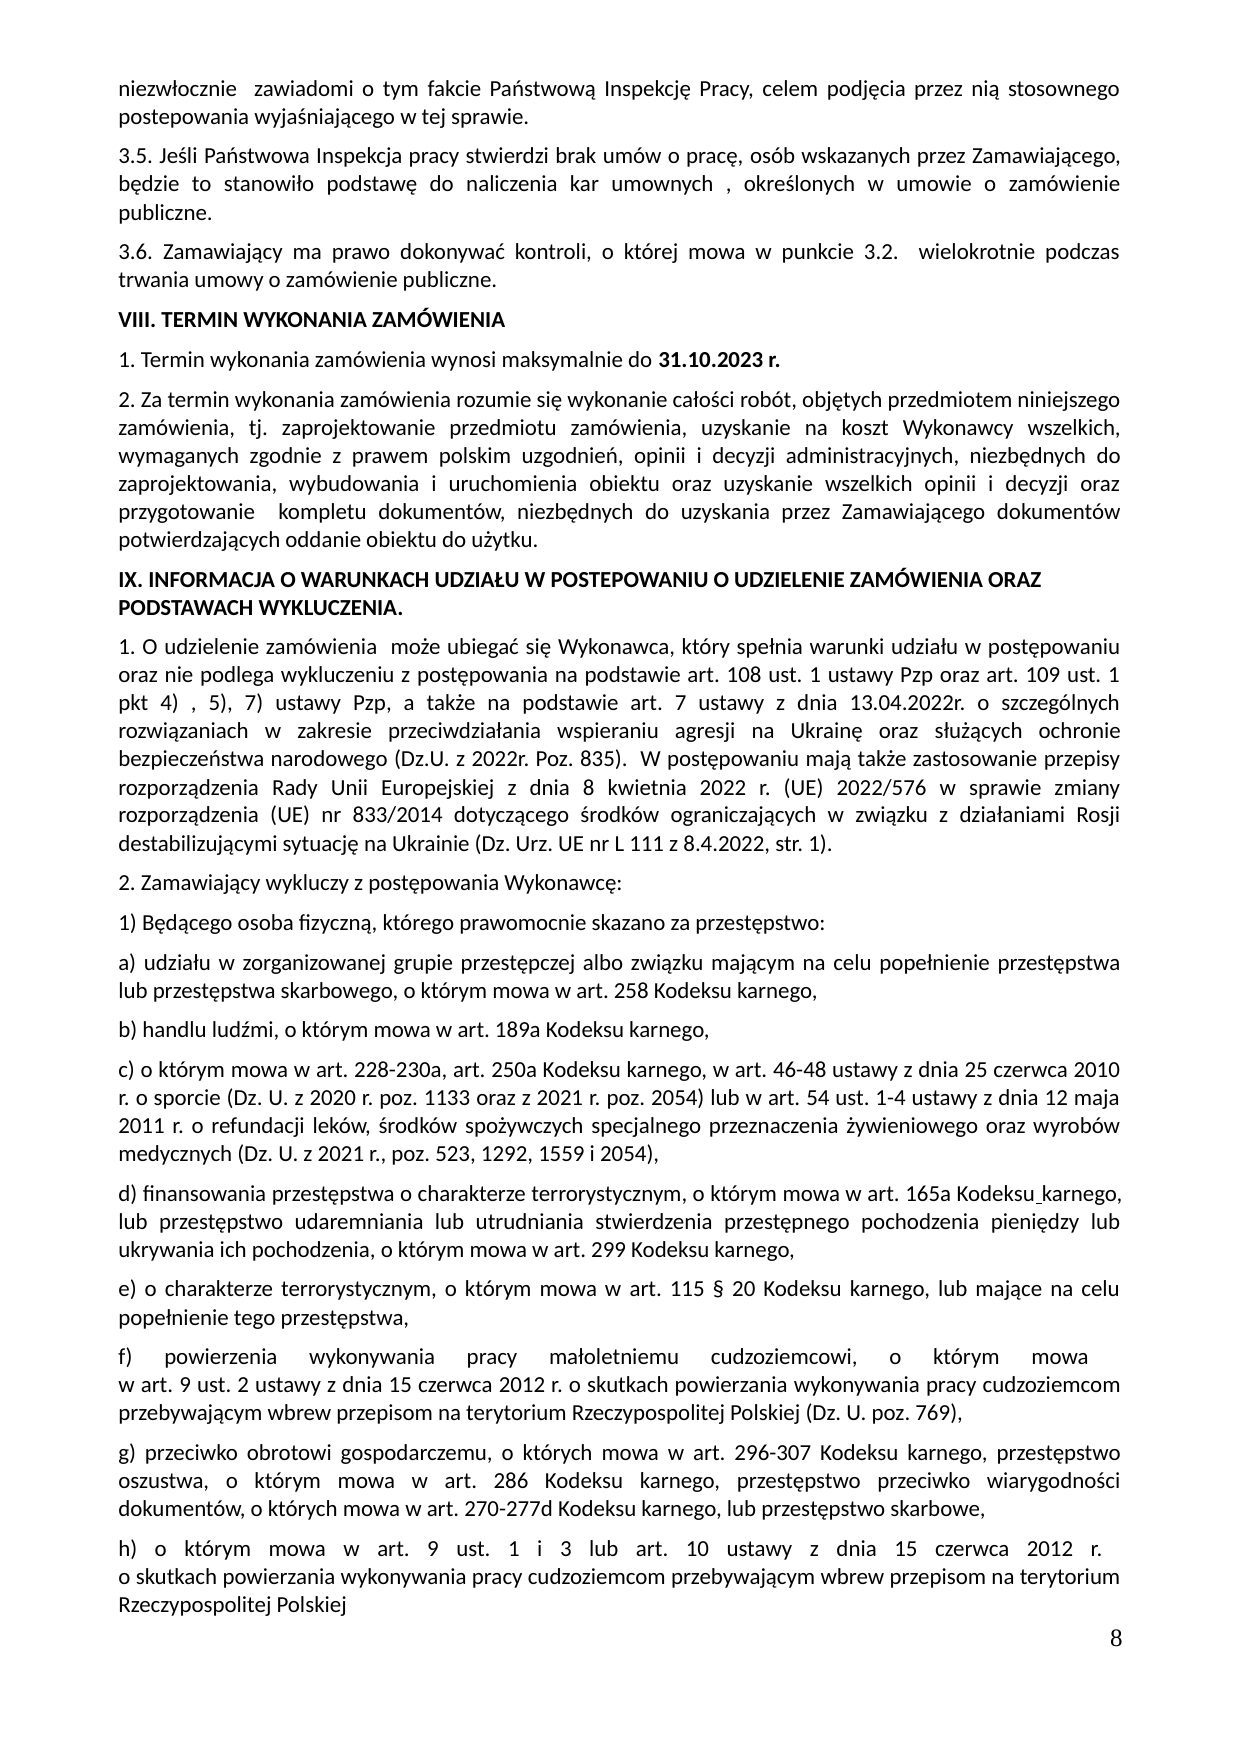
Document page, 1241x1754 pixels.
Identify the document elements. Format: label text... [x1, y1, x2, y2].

text 1. O udzielenie zamówienia może ubiegać się Wykonawca, który spełnia warunki udziału w postępowaniu oraz nie podlega wykluczeniu z postępowania na podstawie art. 108 ust. 1 ustawy Pzp oraz art. 109 ust. 1 pkt 4) , 5), 7) ustawy Pzp, a także na podstawie art. 7 ustawy z dnia 13.04.2022r. o szczególnych rozwiązaniach w zakresie przeciwdziałania wspieraniu agresji na Ukrainę oraz służących ochronie bezpieczeństwa narodowego (Dz.U. z 2022r. Poz. 835). W postępowaniu mają także zastosowanie przepisy rozporządzenia Rady Unii Europejskiej z dnia 8 kwietnia 2022 r. (UE) 2022/576 w sprawie zmiany rozporządzenia (UE) nr 833/2014 dotyczącego środków ograniczających w związku z działaniami Rosji destabilizującymi sytuację na Ukrainie (Dz. Urz. UE nr L 111 z 8.4.2022, str. 1). [118, 632, 1122, 857]
text IX. INFORMACJA O WARUNKACH UDZIAŁU W POSTEPOWANIU O UDZIELENIE ZAMÓWIENIA ORAZ PODSTAWACH WYKLUCZENIA. [118, 565, 1122, 621]
text h) o którym mowa w art. 9 ust. 1 i 3 lub art. 10 ustawy z dnia 15 czerwca 2012 r. o skutkach powierzania wykonywania pracy cudzoziemcom przebywającym wbrew przepisom na terytorium Rzeczypospolitej Polskiej [118, 1534, 1122, 1618]
text 3.6. Zamawiający ma prawo dokonywać kontroli, o której mowa w punkcie 3.2. wielokrotnie podczas trwania umowy o zamówienie publiczne. [118, 237, 1122, 293]
text 1) Będącego osoba fizyczną, którego prawomocnie skazano za przestępstwo: [118, 908, 1122, 936]
text f) powierzenia wykonywania pracy małoletniemu cudzoziemcowi, o którym mowa w art. 9 ust. 2 ustawy z dnia 15 czerwca 2012 r. o skutkach powierzania wykonywania pracy cudzoziemcom przebywającym wbrew przepisom na terytorium Rzeczypospolitej Polskiej (Dz. U. poz. 769), [118, 1342, 1122, 1426]
text niezwłocznie zawiadomi o tym fakcie Państwową Inspekcję Pracy, celem podjęcia przez nią stosownego postepowania wyjaśniającego w tej sprawie. [118, 74, 1122, 130]
text d) finansowania przestępstwa o charakterze terrorystycznym, o którym mowa w art. 165a Kodeksu karnego, lub przestępstwo udaremniania lub utrudniania stwierdzenia przestępnego pochodzenia pieniędzy lub ukrywania ich pochodzenia, o którym mowa w art. 299 Kodeksu karnego, [118, 1179, 1122, 1263]
text b) handlu ludźmi, o którym mowa w art. 189a Kodeksu karnego, [118, 1015, 1122, 1043]
text 2. Za termin wykonania zamówienia rozumie się wykonanie całości robót, objętych przedmiotem niniejszego zamówienia, tj. zaprojektowanie przedmiotu zamówienia, uzyskanie na koszt Wykonawcy wszelkich, wymaganych zgodnie z prawem polskim uzgodnień, opinii i decyzji administracyjnych, niezbędnych do zaprojektowania, wybudowania i uruchomienia obiektu oraz uzyskanie wszelkich opinii i decyzji oraz przygotowanie kompletu dokumentów, niezbędnych do uzyskania przez Zamawiającego dokumentów potwierdzających oddanie obiektu do użytku. [118, 385, 1122, 553]
text e) o charakterze terrorystycznym, o którym mowa w art. 115 § 20 Kodeksu karnego, lub mające na celu popełnienie tego przestępstwa, [118, 1274, 1122, 1331]
text VIII. TERMIN WYKONANIA ZAMÓWIENIA [118, 305, 1122, 333]
text g) przeciwko obrotowi gospodarczemu, o których mowa w art. 296-307 Kodeksu karnego, przestępstwo oszustwa, o którym mowa w art. 286 Kodeksu karnego, przestępstwo przeciwko wiarygodności dokumentów, o których mowa w art. 270-277d Kodeksu karnego, lub przestępstwo skarbowe, [118, 1438, 1122, 1522]
text c) o którym mowa w art. 228-230a, art. 250a Kodeksu karnego, w art. 46-48 ustawy z dnia 25 czerwca 2010 r. o sporcie (Dz. U. z 2020 r. poz. 1133 oraz z 2021 r. poz. 2054) lub w art. 54 ust. 1-4 ustawy z dnia 12 maja 2011 r. o refundacji leków, środków spożywczych specjalnego przeznaczenia żywieniowego oraz wyrobów medycznych (Dz. U. z 2021 r., poz. 523, 1292, 1559 i 2054), [118, 1055, 1122, 1167]
text 3.5. Jeśli Państwowa Inspekcja pracy stwierdzi brak umów o pracę, osób wskazanych przez Zamawiającego, będzie to stanowiło podstawę do naliczenia kar umownych , określonych w umowie o zamówienie publiczne. [118, 142, 1122, 226]
text 1. Termin wykonania zamówienia wynosi maksymalnie do 31.10.2023 r. [118, 345, 1122, 373]
text a) udziału w zorganizowanej grupie przestępczej albo związku mającym na celu popełnienie przestępstwa lub przestępstwa skarbowego, o którym mowa w art. 258 Kodeksu karnego, [118, 948, 1122, 1004]
text 2. Zamawiający wykluczy z postępowania Wykonawcę: [118, 868, 1122, 896]
